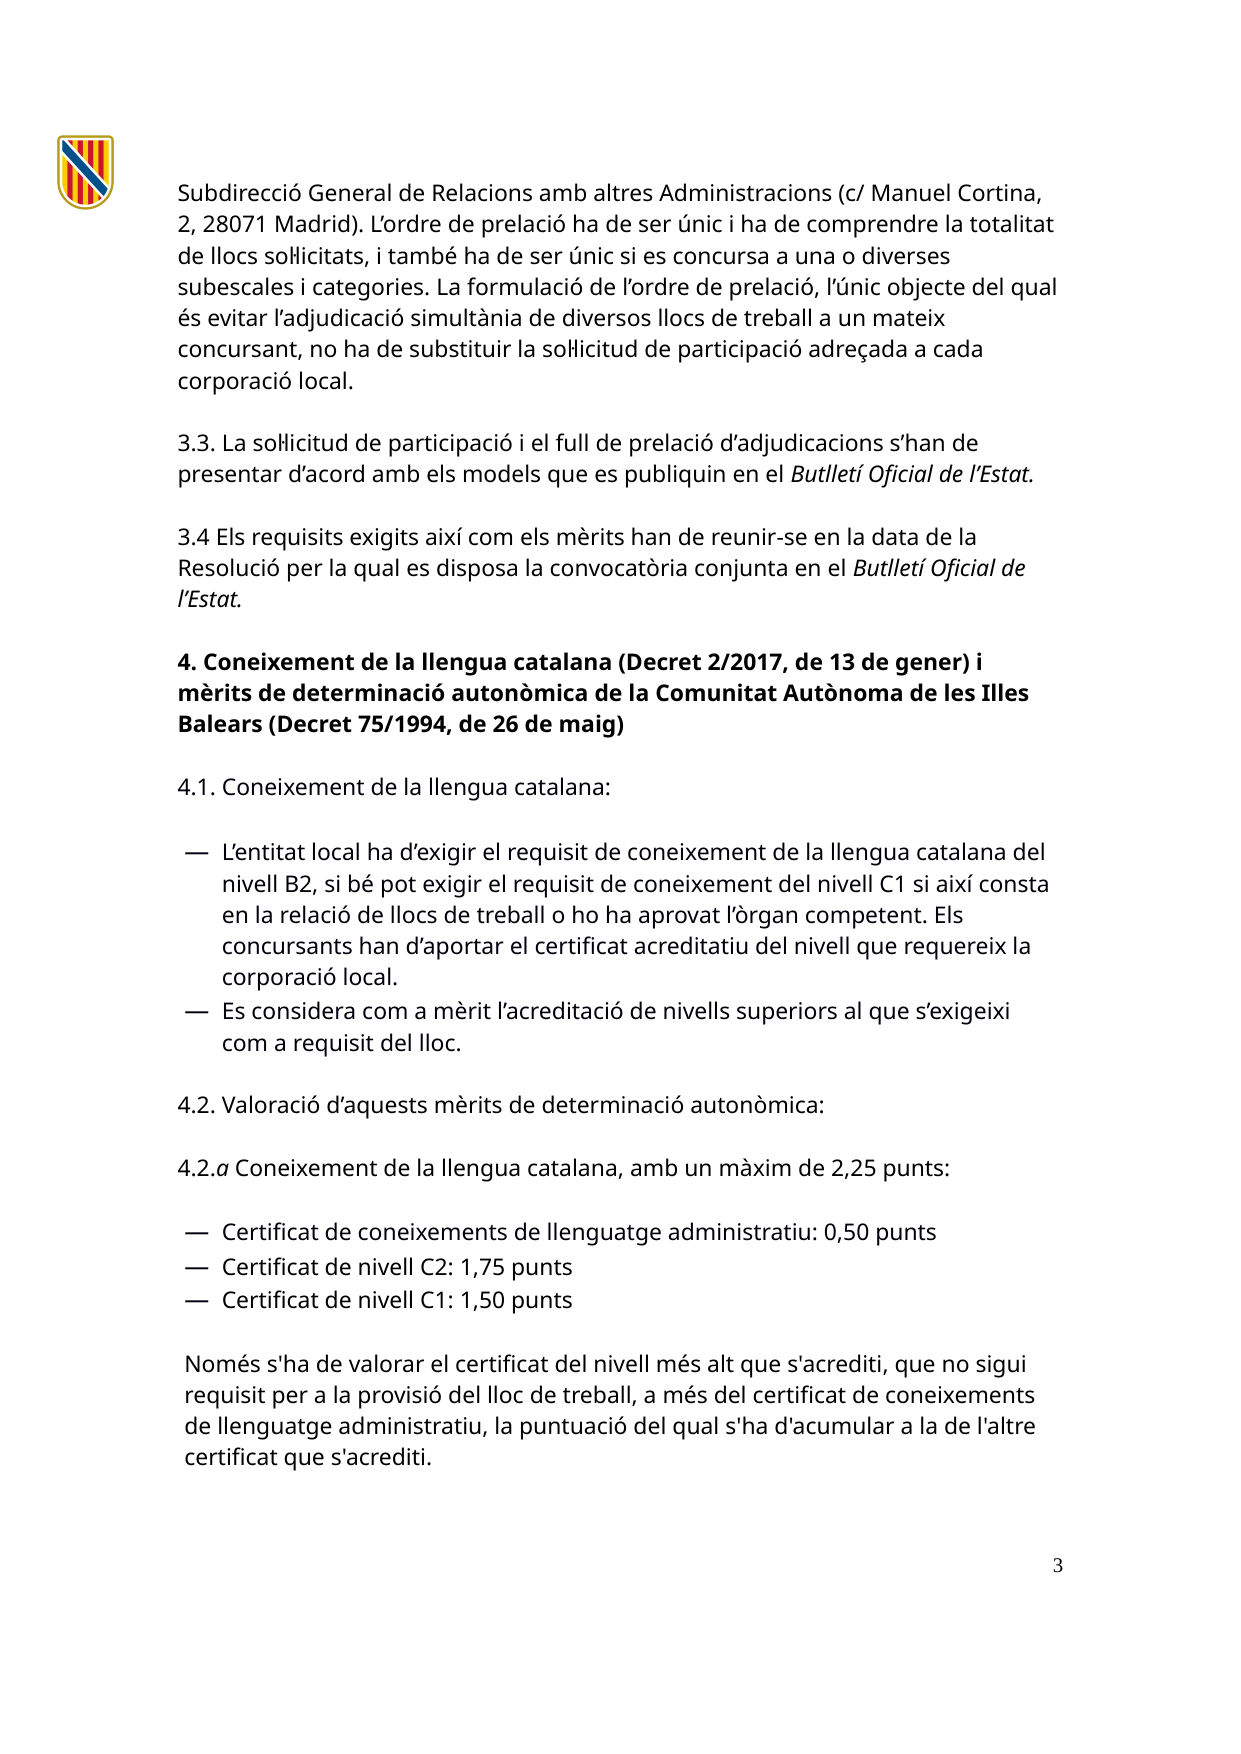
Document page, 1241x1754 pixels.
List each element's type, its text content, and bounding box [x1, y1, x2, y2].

text 3.3. La sol·licitud de participació i el full de prelació d’adjudicacions s’han de presentar d’acord amb els models que es publiquin en el Butlletí Oficial de l’Estat. [177, 427, 1063, 490]
list Certificat de nivell C1: 1,50 punts [184, 1282, 1063, 1316]
list 4.2. Valoració d’aquests mèrits de determinació autonòmica: [177, 1089, 1063, 1120]
text Subdirecció General de Relacions amb altres Administracions (c/ Manuel Cortina, 2, 28071 Madrid). L’ordre de prelació ha de ser únic i ha de comprendre la totalitat de llocs sol·licitats, i també ha de ser únic si es concursa a una o diverses subescales i categories. La formulació de l’ordre de prelació, l’únic objecte del qual és evitar l’adjudicació simultània de diversos llocs de treball a un mateix concursant, no ha de substituir la sol·licitud de participació adreçada a cada corporació local. [177, 177, 1063, 396]
list L’entitat local ha d’exigir el requisit de coneixement de la llengua catalana del nivell B2, si bé pot exigir el requisit de coneixement del nivell C1 si així consta en la relació de llocs de treball o ho ha aprovat l’òrgan competent. Els concursants han d’aportar el certificat acreditatiu del nivell que requereix la corporació local. [184, 833, 1063, 992]
list Certificat de coneixements de llenguatge administratiu: 0,50 punts [184, 1214, 1063, 1248]
text 4.1. Coneixement de la llengua catalana: [177, 771, 1063, 802]
list Es considera com a mèrit l’acreditació de nivells superiors al que s’exigeixi com a requisit del lloc. [184, 992, 1063, 1058]
picture [39, 107, 132, 238]
list Certificat de nivell C2: 1,75 punts [184, 1248, 1063, 1282]
list Només s'ha de valorar el certificat del nivell més alt que s'acrediti, que no sigui requisit per a la provisió del lloc de treball, a més del certificat de coneixements de llenguatge administratiu, la puntuació del qual s'ha d'acumular a la de l'altre certificat que s'acrediti. [184, 1347, 1063, 1472]
text 3.4 Els requisits exigits així com els mèrits han de reunir-se en la data de la Resolució per la qual es disposa la convocatòria conjunta en el Butlletí Oficial de l’Estat. [177, 521, 1063, 615]
list 4. Coneixement de la llengua catalana (Decret 2/2017, de 13 de gener) i mèrits de determinació autonòmica de la Comunitat Autònoma de les Illes Balears (Decret 75/1994, de 26 de maig) [177, 646, 1063, 740]
text 4.2.a Coneixement de la llengua catalana, amb un màxim de 2,25 punts: [177, 1152, 1063, 1183]
